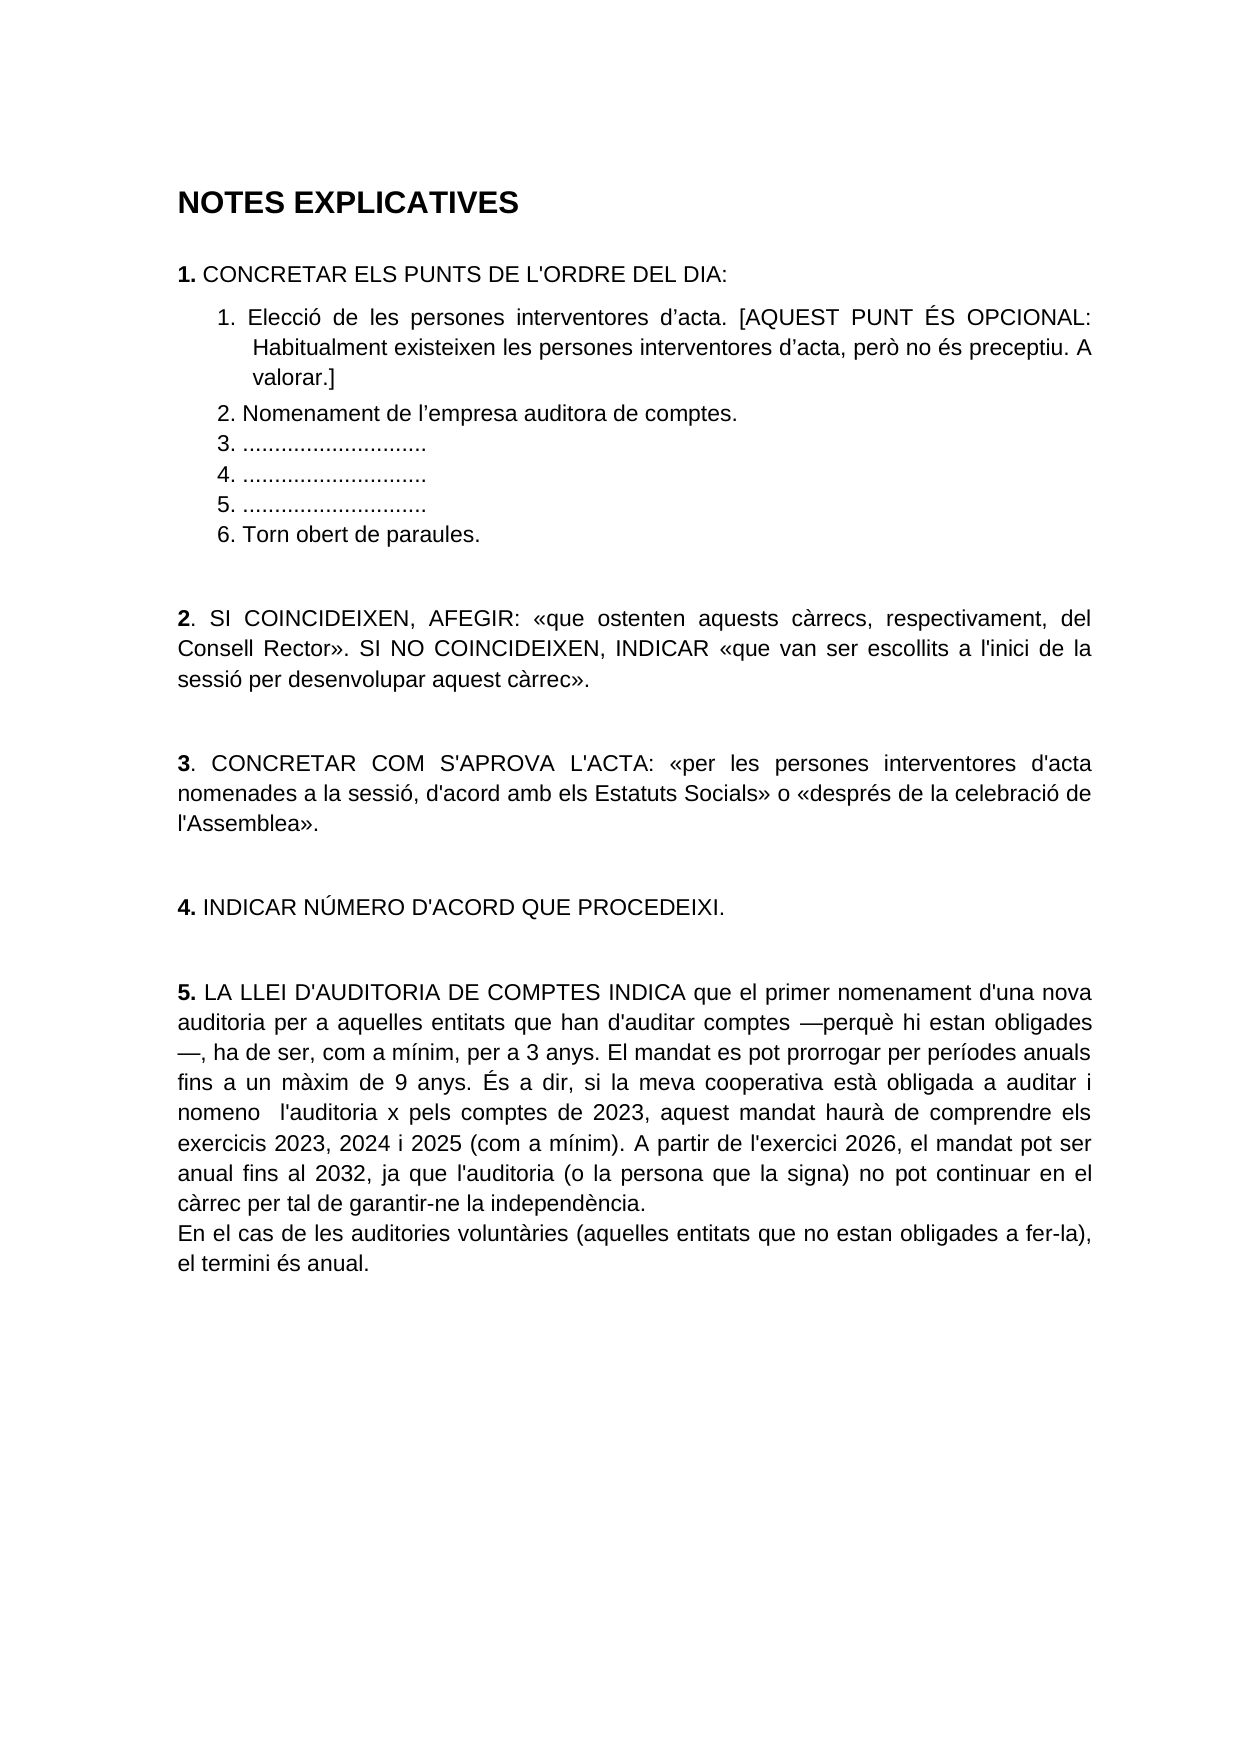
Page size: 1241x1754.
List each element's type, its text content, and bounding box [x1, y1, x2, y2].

text 4. INDICAR NÚMERO D'ACORD QUE PROCEDEIXI. [177, 894, 1092, 921]
text 1. CONCRETAR ELS PUNTS DE L'ORDRE DEL DIA: [177, 261, 1092, 288]
text 4. ............................. [217, 461, 1092, 487]
text 1. Elecció de les persones interventores d’acta. [AQUEST PUNT ÉS OPCIONAL: Habitualment existeixen les persones interventores d’acta, però no és preceptiu. A valorar.] [217, 303, 1092, 390]
text 2. Nomenament de l’empresa auditora de comptes. [217, 400, 1092, 426]
text 3. ............................. [217, 430, 1092, 457]
text 6. Torn obert de paraules. [217, 521, 1092, 547]
text 5. ............................. [217, 491, 1092, 517]
text 3. CONCRETAR COM S'APROVA L'ACTA: «per les persones interventores d'acta nomenades a la sessió, d'acord amb els Estatuts Socials» o «després de la celebració de l'Assemblea». [177, 750, 1092, 836]
text 2. SI COINCIDEIXEN, AFEGIR: «que ostenten aquests càrrecs, respectivament, del Consell Rector». SI NO COINCIDEIXEN, INDICAR «que van ser escollits a l'inici de la sessió per desenvolupar aquest càrrec». [177, 605, 1092, 692]
text En el cas de les auditories voluntàries (aquelles entitats que no estan obligades a fer-la), el termini és anual. [177, 1220, 1092, 1277]
text NOTES EXPLICATIVES [177, 184, 1092, 219]
text 5. LA LLEI D'AUDITORIA DE COMPTES INDICA que el primer nomenament d'una nova auditoria per a aquelles entitats que han d'auditar comptes —perquè hi estan obligades—, ha de ser, com a mínim, per a 3 anys. El mandat es pot prorrogar per períodes anuals fins a un màxim de 9 anys. És a dir, si la meva cooperativa està obligada a auditar i nomeno l'auditoria x pels comptes de 2023, aquest mandat haurà de comprendre els exercicis 2023, 2024 i 2025 (com a mínim). A partir de l'exercici 2026, el mandat pot ser anual fins al 2032, ja que l'auditoria (o la persona que la signa) no pot continuar en el càrrec per tal de garantir-ne la independència. [177, 978, 1092, 1216]
